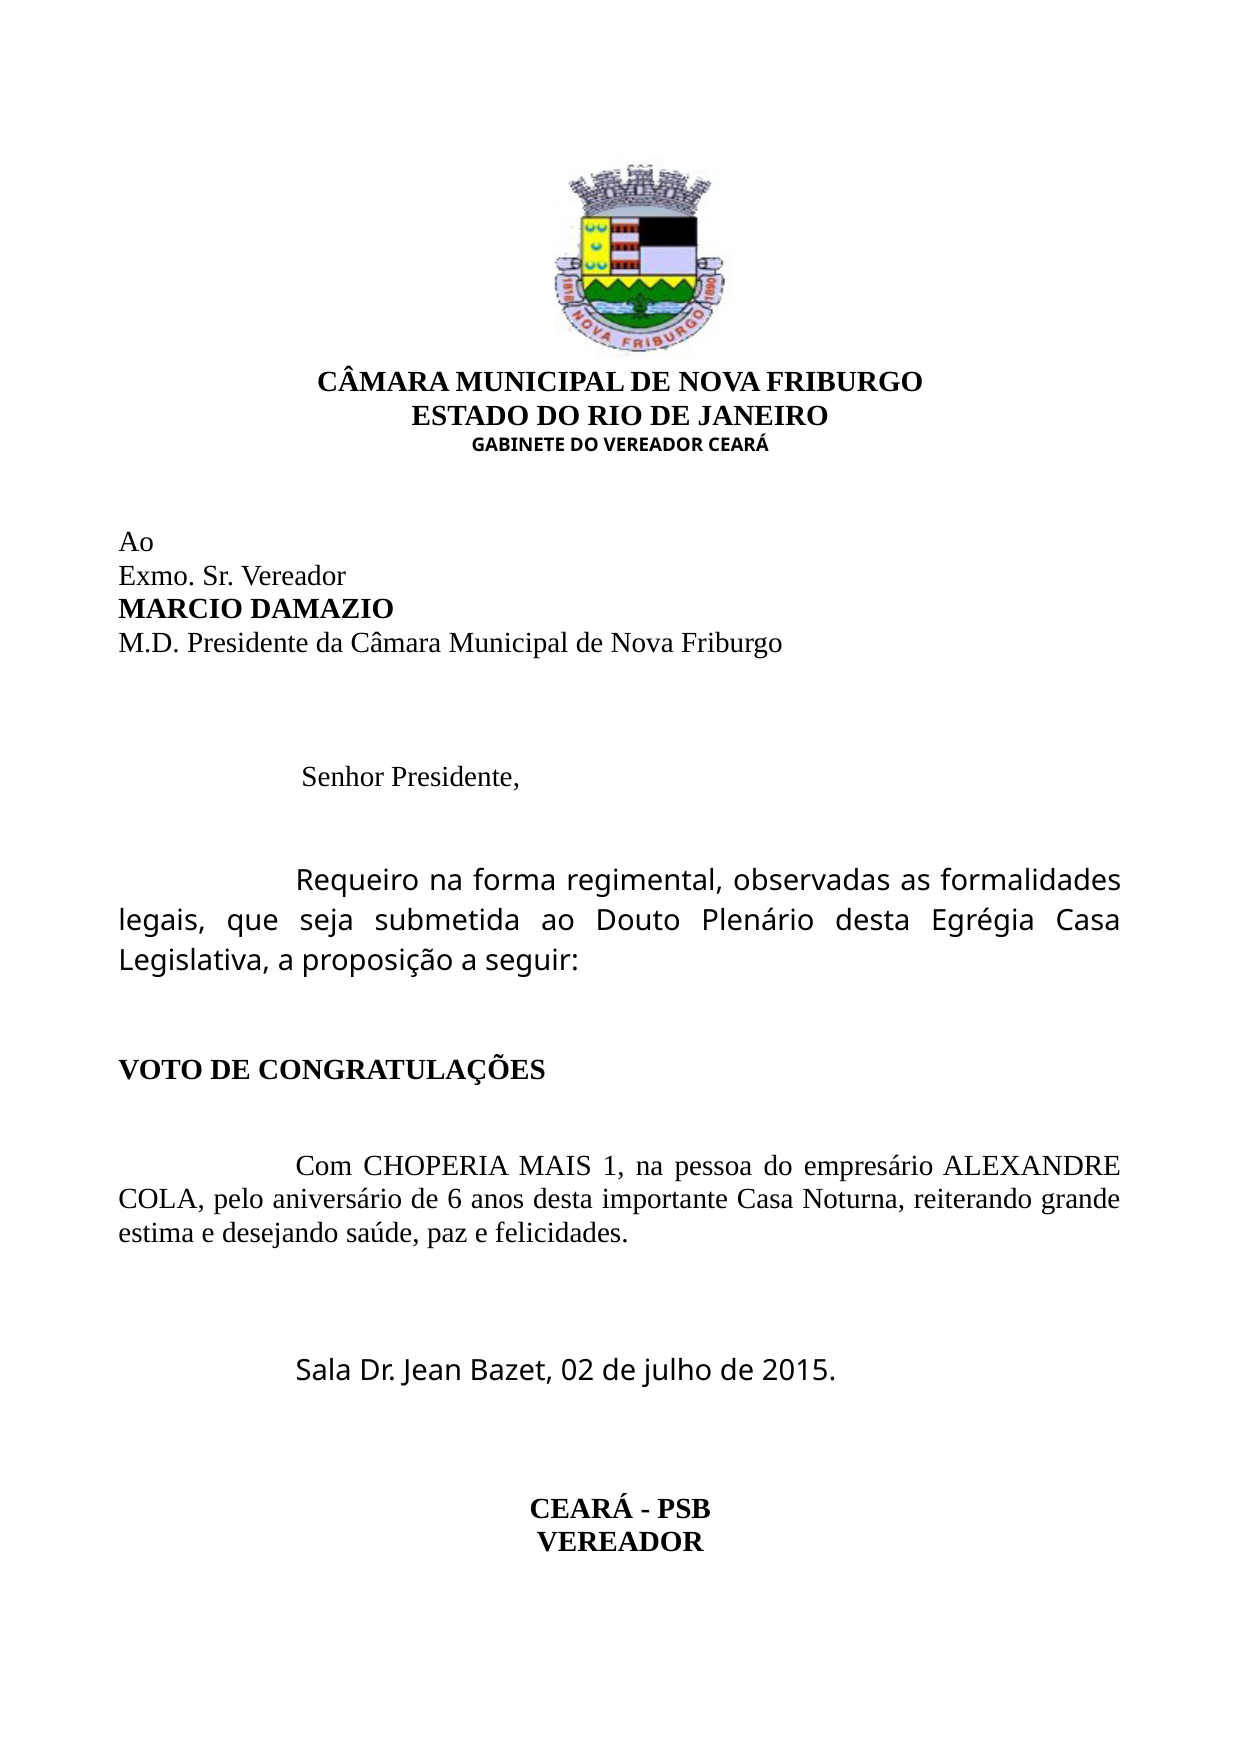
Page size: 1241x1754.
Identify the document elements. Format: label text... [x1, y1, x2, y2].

text Senhor Presidente, [118, 759, 1122, 792]
text CEARÁ - PSB [118, 1491, 1122, 1524]
text ESTADO DO RIO DE JANEIRO [118, 398, 1122, 431]
text CÂMARA MUNICIPAL DE NOVA FRIBURGO [118, 118, 1122, 398]
text VOTO DE CONGRATULAÇÕES [118, 1052, 1122, 1085]
text Com CHOPERIA MAIS 1, na pessoa do empresário ALEXANDRE COLA, pelo aniversário de 6 anos desta importante Casa Noturna, reiterando grande estima e desejando saúde, paz e felicidades. [118, 1148, 1122, 1248]
text VEREADOR [118, 1524, 1122, 1558]
text M.D. Presidente da Câmara Municipal de Nova Friburgo [118, 625, 1122, 658]
text Sala Dr. Jean Bazet, 02 de julho de 2015. [118, 1349, 1122, 1388]
text Requeiro na forma regimental, observadas as formalidades legais, que seja submetida ao Douto Plenário desta Egrégia Casa Legislativa, a proposição a seguir: [118, 859, 1122, 978]
text Exmo. Sr. Vereador [118, 558, 1122, 591]
text GABINETE DO VEREADOR CEARÁ [118, 431, 1122, 457]
text Ao [118, 524, 1122, 558]
text MARCIO DAMAZIO [118, 591, 1122, 625]
